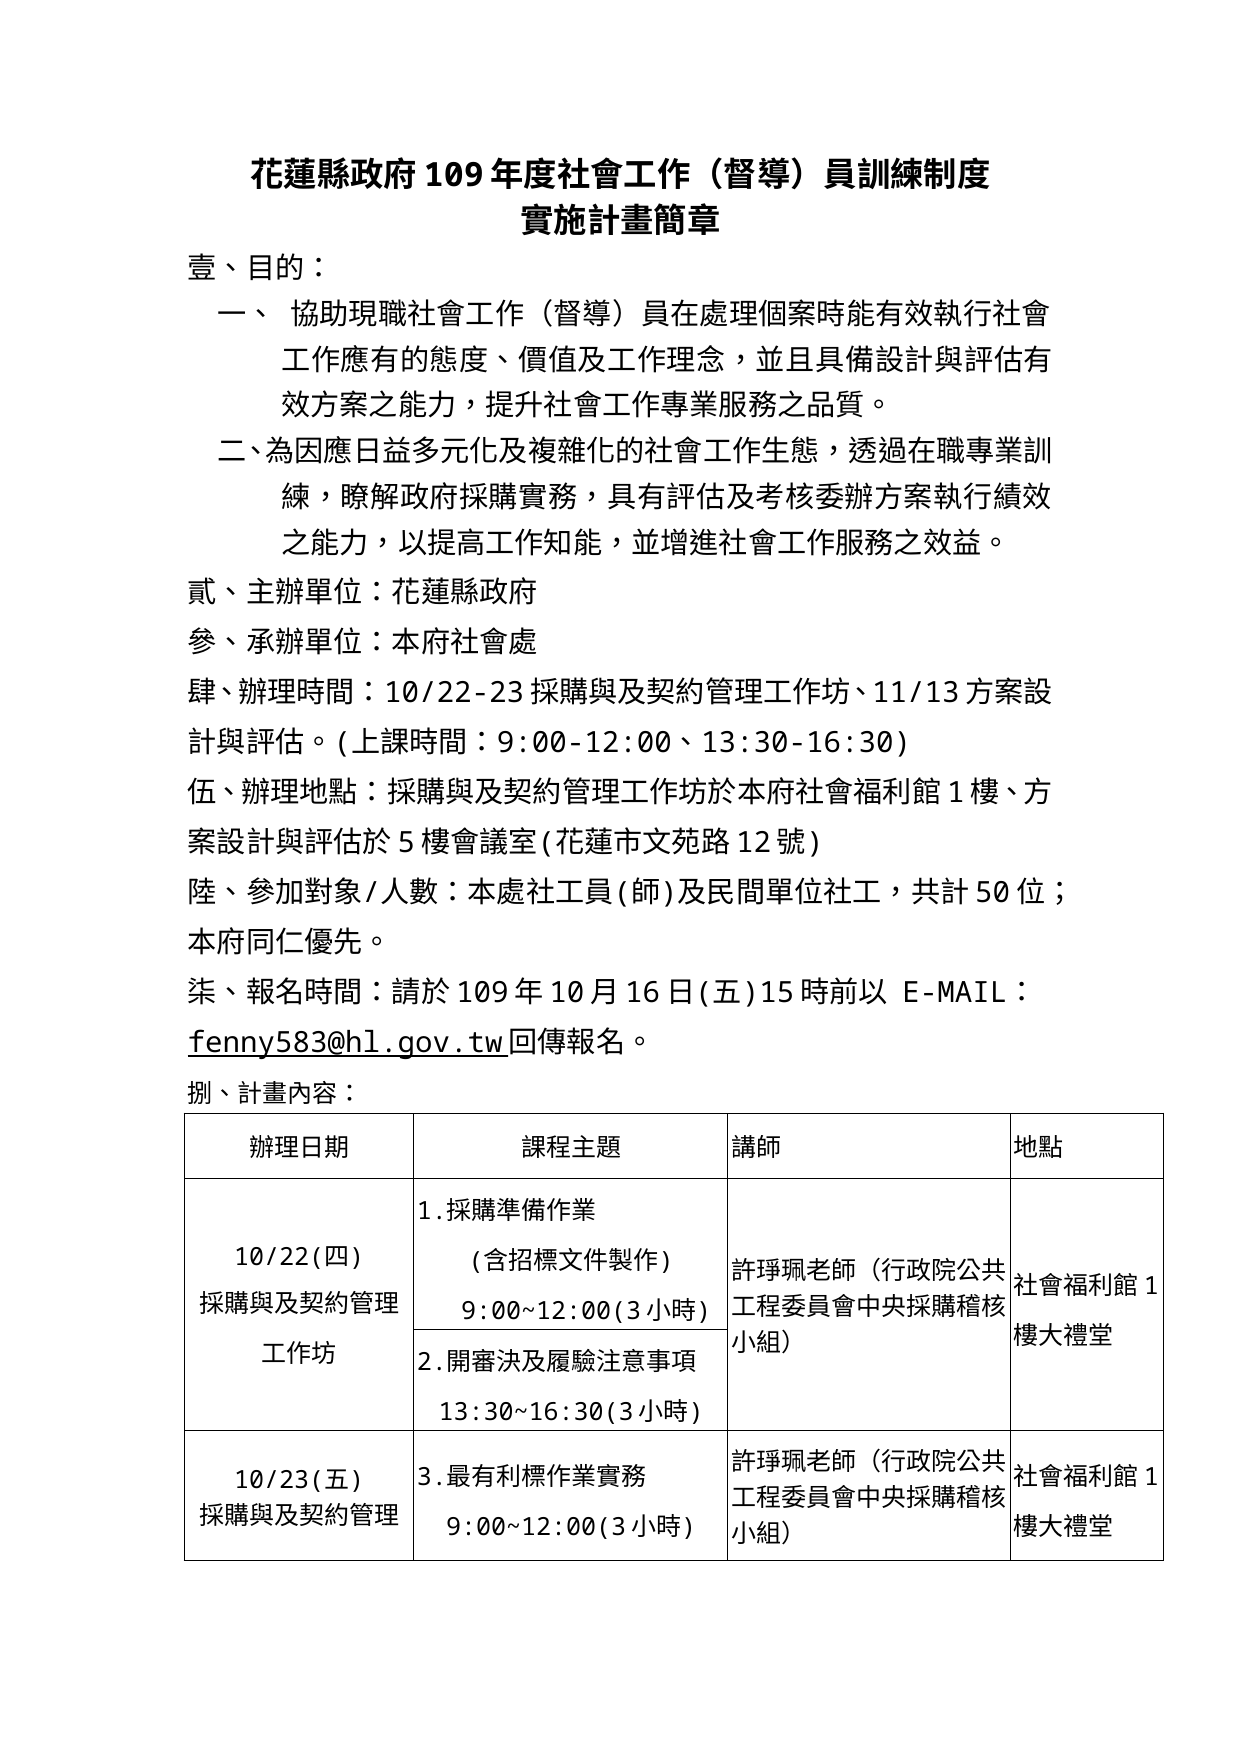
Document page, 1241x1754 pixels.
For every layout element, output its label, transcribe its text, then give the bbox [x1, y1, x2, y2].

text 伍、辦理地點：採購與及契約管理工作坊於本府社會福利館1樓、方案設計與評估於5樓會議室(花蓮市文苑路12號) [187, 762, 1053, 862]
text 貳、主辦單位：花蓮縣政府 [187, 562, 1053, 612]
text 參、承辦單位：本府社會處 [187, 612, 1053, 662]
table_cell 社會福利館1樓大禮堂 [1011, 1179, 1163, 1430]
text 壹、目的： [187, 242, 1053, 287]
text 肆、辦理時間：10/22-23採購與及契約管理工作坊、11/13方案設計與評估。(上課時間：9:00-12:00、13:30-16:30) [187, 662, 1053, 762]
table_header 講師 [728, 1114, 1010, 1178]
table_cell 社會福利館1樓大禮堂 [1011, 1431, 1163, 1560]
text 實施計畫簡章 [187, 196, 1053, 242]
table_cell 許琤珮老師（行政院公共工程委員會中央採購稽核小組） [728, 1431, 1010, 1560]
table_header 地點 [1011, 1114, 1163, 1178]
table_header 辦理日期 [185, 1114, 413, 1178]
text 柒、報名時間：請於109年10月16日(五)15時前以 E-MAIL：fenny583@hl.gov.tw回傳報名。 [187, 962, 1053, 1062]
table_cell 1.採購準備作業 (含招標文件製作) 9:00~12:00(3小時) [414, 1179, 727, 1329]
table_cell 許琤珮老師（行政院公共工程委員會中央採購稽核小組） [728, 1179, 1010, 1430]
table_cell 3.最有利標作業實務 9:00~12:00(3小時) [414, 1431, 727, 1560]
table_cell 10/22(四) 採購與及契約管理工作坊 [185, 1179, 413, 1430]
text 一、 協助現職社會工作（督導）員在處理個案時能有效執行社會工作應有的態度、價值及工作理念，並且具備設計與評估有效方案之能力，提升社會工作專業服務之品質。 [217, 287, 1053, 425]
table_cell 2.開審決及履驗注意事項 13:30~16:30(3小時) [414, 1330, 727, 1430]
text 二、為因應日益多元化及複雜化的社會工作生態，透過在職專業訓練，瞭解政府採購實務，具有評估及考核委辦方案執行績效之能力，以提高工作知能，並增進社會工作服務之效益。 [217, 425, 1053, 562]
text 陸、參加對象/人數：本處社工員(師)及民間單位社工，共計50位；本府同仁優先。 [187, 862, 1053, 962]
table_cell 10/23(五) 採購與及契約管理 [185, 1431, 413, 1560]
text 捌、計畫內容： [187, 1062, 1053, 1112]
table_header 課程主題 [414, 1114, 727, 1178]
text 花蓮縣政府109年度社會工作（督導）員訓練制度 [187, 150, 1053, 196]
